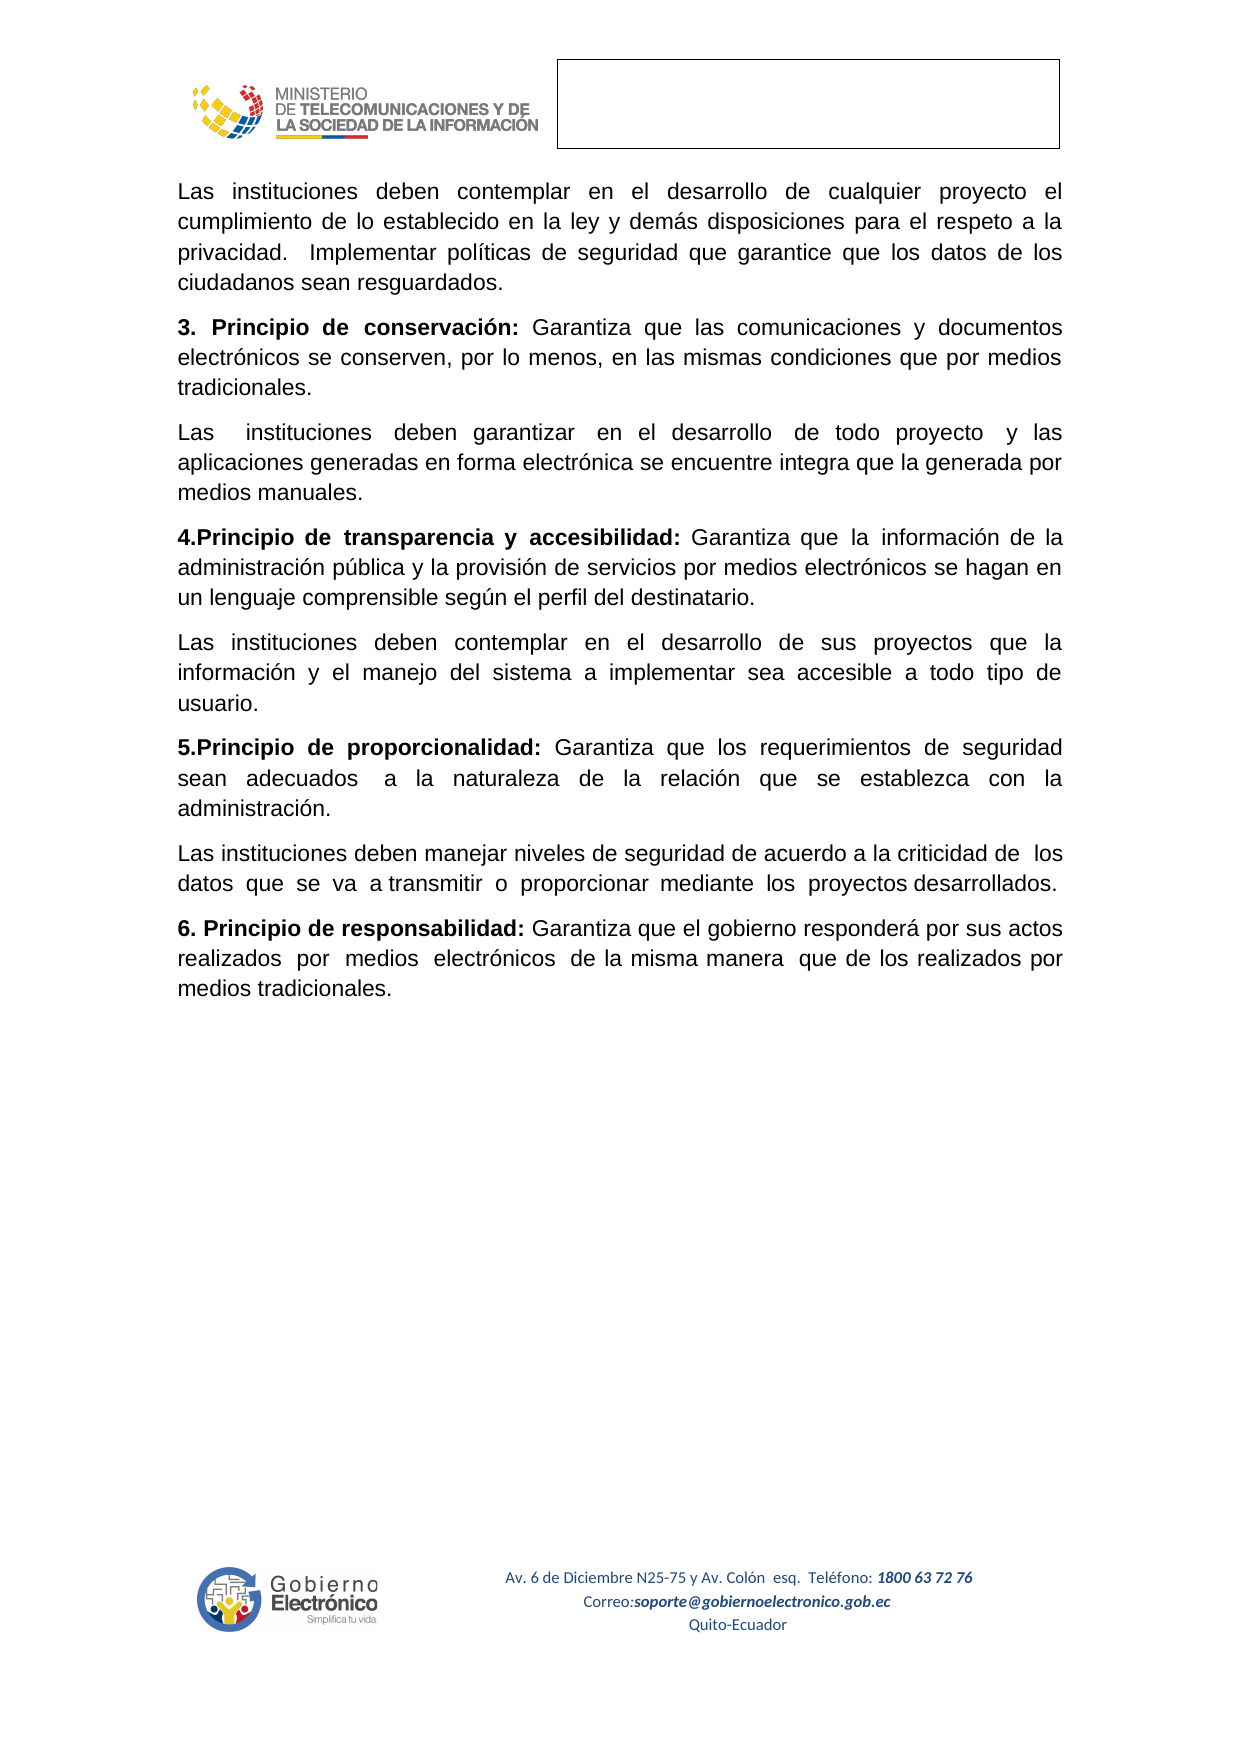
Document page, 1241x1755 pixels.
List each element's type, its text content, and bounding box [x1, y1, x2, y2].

text Las instituciones deben garantizar en el desarrollo de todo proyecto y las aplicaciones generadas en forma electrónica se encuentre integra que la generada por medios manuales. [177, 419, 1063, 505]
text 5.Principio de proporcionalidad: Garantiza que los requerimientos de seguridad sean adecuados a la naturaleza de la relación que se establezca con la administración. [177, 734, 1063, 821]
text Las instituciones deben contemplar en el desarrollo de cualquier proyecto el cumplimiento de lo establecido en la ley y demás disposiciones para el respeto a la privacidad. Implementar políticas de seguridad que garantice que los datos de los ciudadanos sean resguardados. [177, 178, 1063, 295]
picture [191, 82, 543, 142]
picture [197, 1567, 378, 1632]
text 6. Principio de responsabilidad: Garantiza que el gobierno responderá por sus actos realizados por medios electrónicos de la misma manera que de los realizados por medios tradicionales. [177, 914, 1063, 1001]
text Las instituciones deben contemplar en el desarrollo de sus proyectos que la información y el manejo del sistema a implementar sea accesible a todo tipo de usuario. [177, 629, 1063, 716]
text 3. Principio de conservación: Garantiza que las comunicaciones y documentos electrónicos se conserven, por lo menos, en las mismas condiciones que por medios tradicionales. [177, 313, 1063, 400]
text Las instituciones deben manejar niveles de seguridad de acuerdo a la criticidad de los datos que se va a transmitir o proporcionar mediante los proyectos desarrollados. [177, 839, 1063, 896]
text 4.Principio de transparencia y accesibilidad: Garantiza que la información de la administración pública y la provisión de servicios por medios electrónicos se hagan en un lenguaje comprensible según el perfil del destinatario. [177, 524, 1063, 611]
